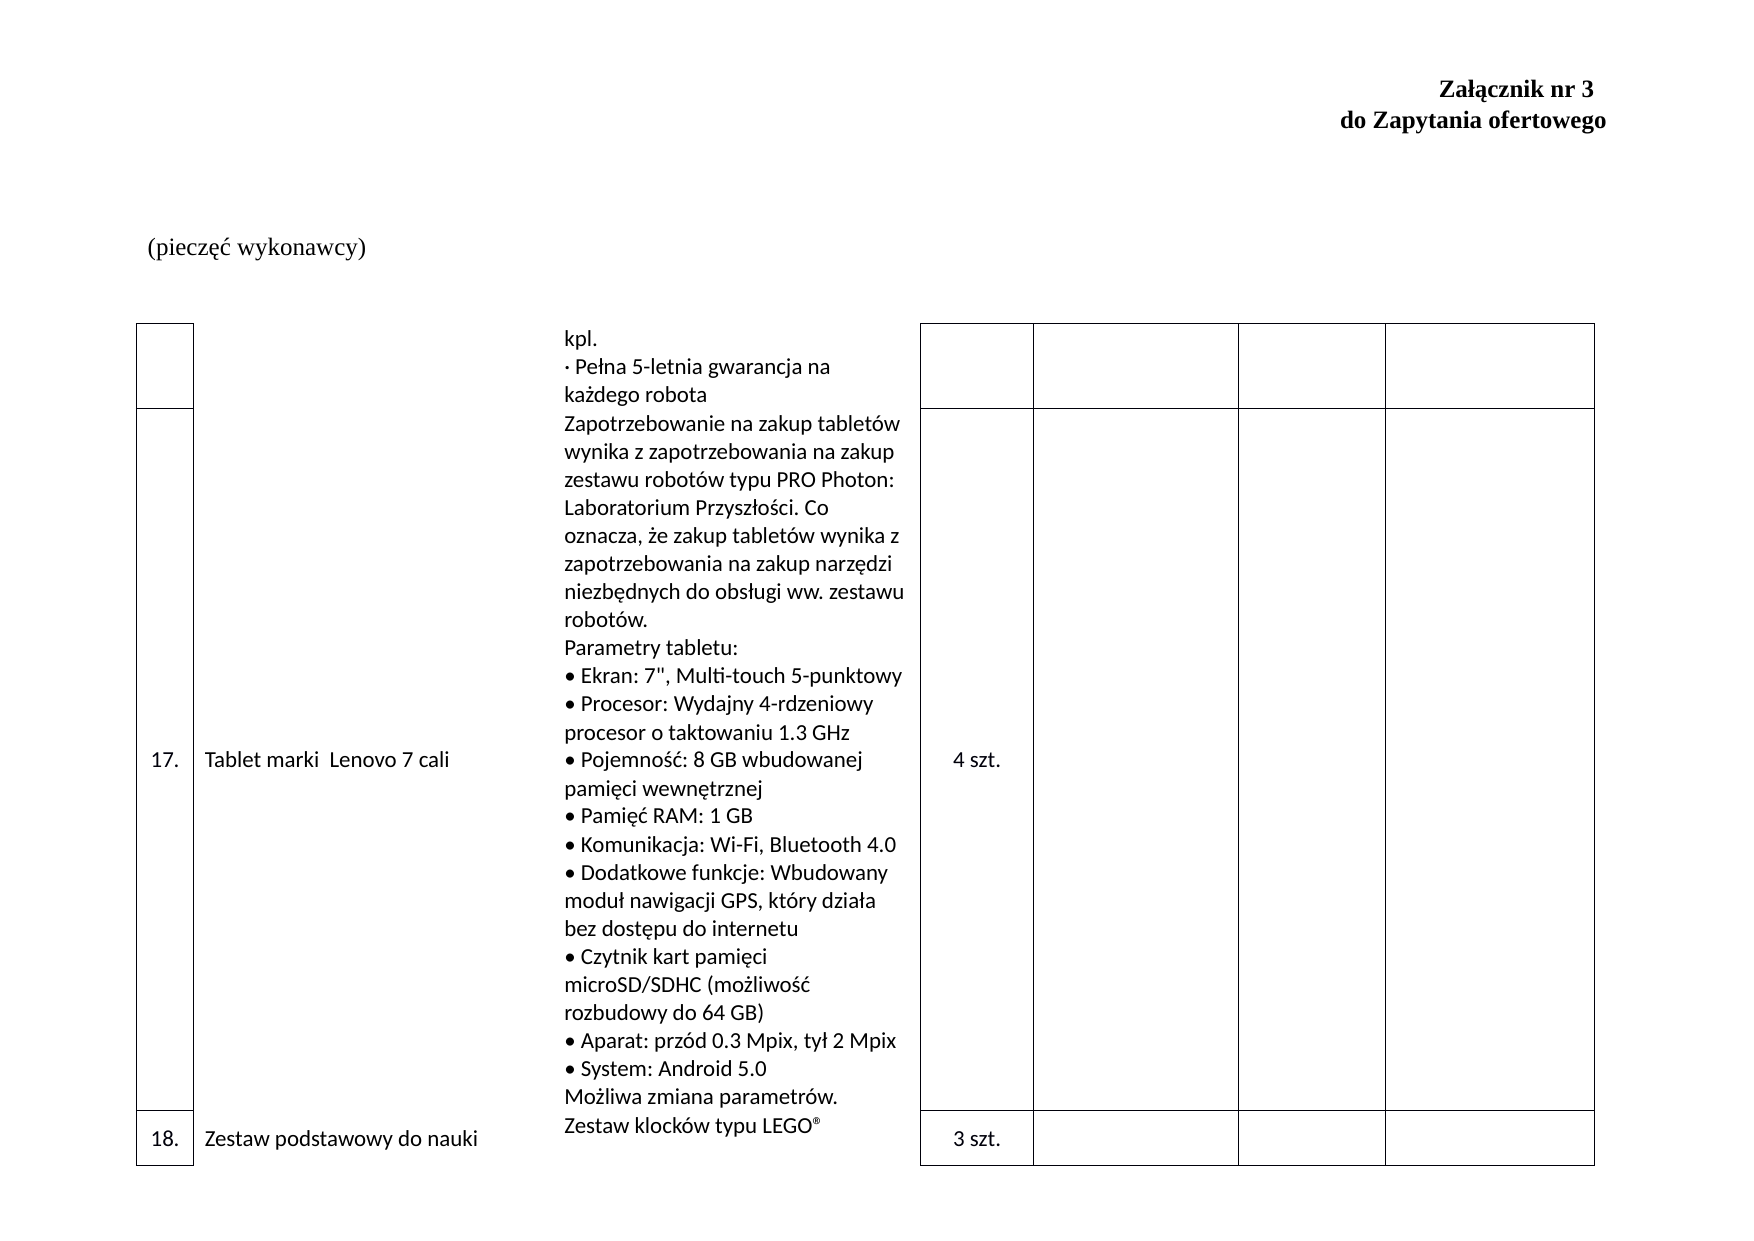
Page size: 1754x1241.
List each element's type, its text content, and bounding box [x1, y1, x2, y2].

table_cell Tablet marki Lenovo 7 cali [194, 408, 553, 1110]
table_cell 17. [137, 409, 193, 1110]
table_cell [1034, 1111, 1238, 1165]
table_cell [1034, 409, 1238, 1110]
table_cell [1239, 1111, 1385, 1165]
table_cell Zapotrzebowanie na zakup tabletów wynika z zapotrzebowania na zakup zestawu robotów typu PRO Photon: Laboratorium Przyszłości. Co oznacza, że zakup tabletów wynika z zapotrzebowania na zakup narzędzi niezbędnych do obsługi ww. zestawu robotów. Parametry tabletu: • Ekran: 7", Multi-touch 5-punktowy • Procesor: Wydajny 4-rdzeniowy procesor o taktowaniu 1.3 GHz • Pojemność: 8 GB wbudowanej pamięci wewnętrznej • Pamięć RAM: 1 GB • Komunikacja: Wi-Fi, Bluetooth 4.0 • Dodatkowe funkcje: Wbudowany moduł nawigacji GPS, który działa bez dostępu do internetu • Czytnik kart pamięci microSD/SDHC (możliwość rozbudowy do 64 GB) • Aparat: przód 0.3 Mpix, tył 2 Mpix • System: Android 5.0 Możliwa zmiana parametrów. [553, 408, 920, 1110]
table_cell [1386, 409, 1594, 1110]
table_cell 18. [137, 1111, 193, 1165]
table_cell Zestaw klocków typu LEGO® [553, 1110, 920, 1165]
table_cell [1034, 324, 1238, 408]
table_cell Zestaw podstawowy do nauki [194, 1110, 553, 1165]
table_cell [137, 324, 193, 408]
table_cell [1386, 1111, 1594, 1165]
table_cell [194, 323, 553, 408]
table_cell [1239, 409, 1385, 1110]
table_cell [921, 324, 1033, 408]
table_cell kpl. · Pełna 5-letnia gwarancja na każdego robota [553, 323, 920, 408]
table_cell [1386, 324, 1594, 408]
table_cell 4 szt. [921, 409, 1033, 1110]
table_cell 3 szt. [921, 1111, 1033, 1165]
table_cell [1239, 324, 1385, 408]
